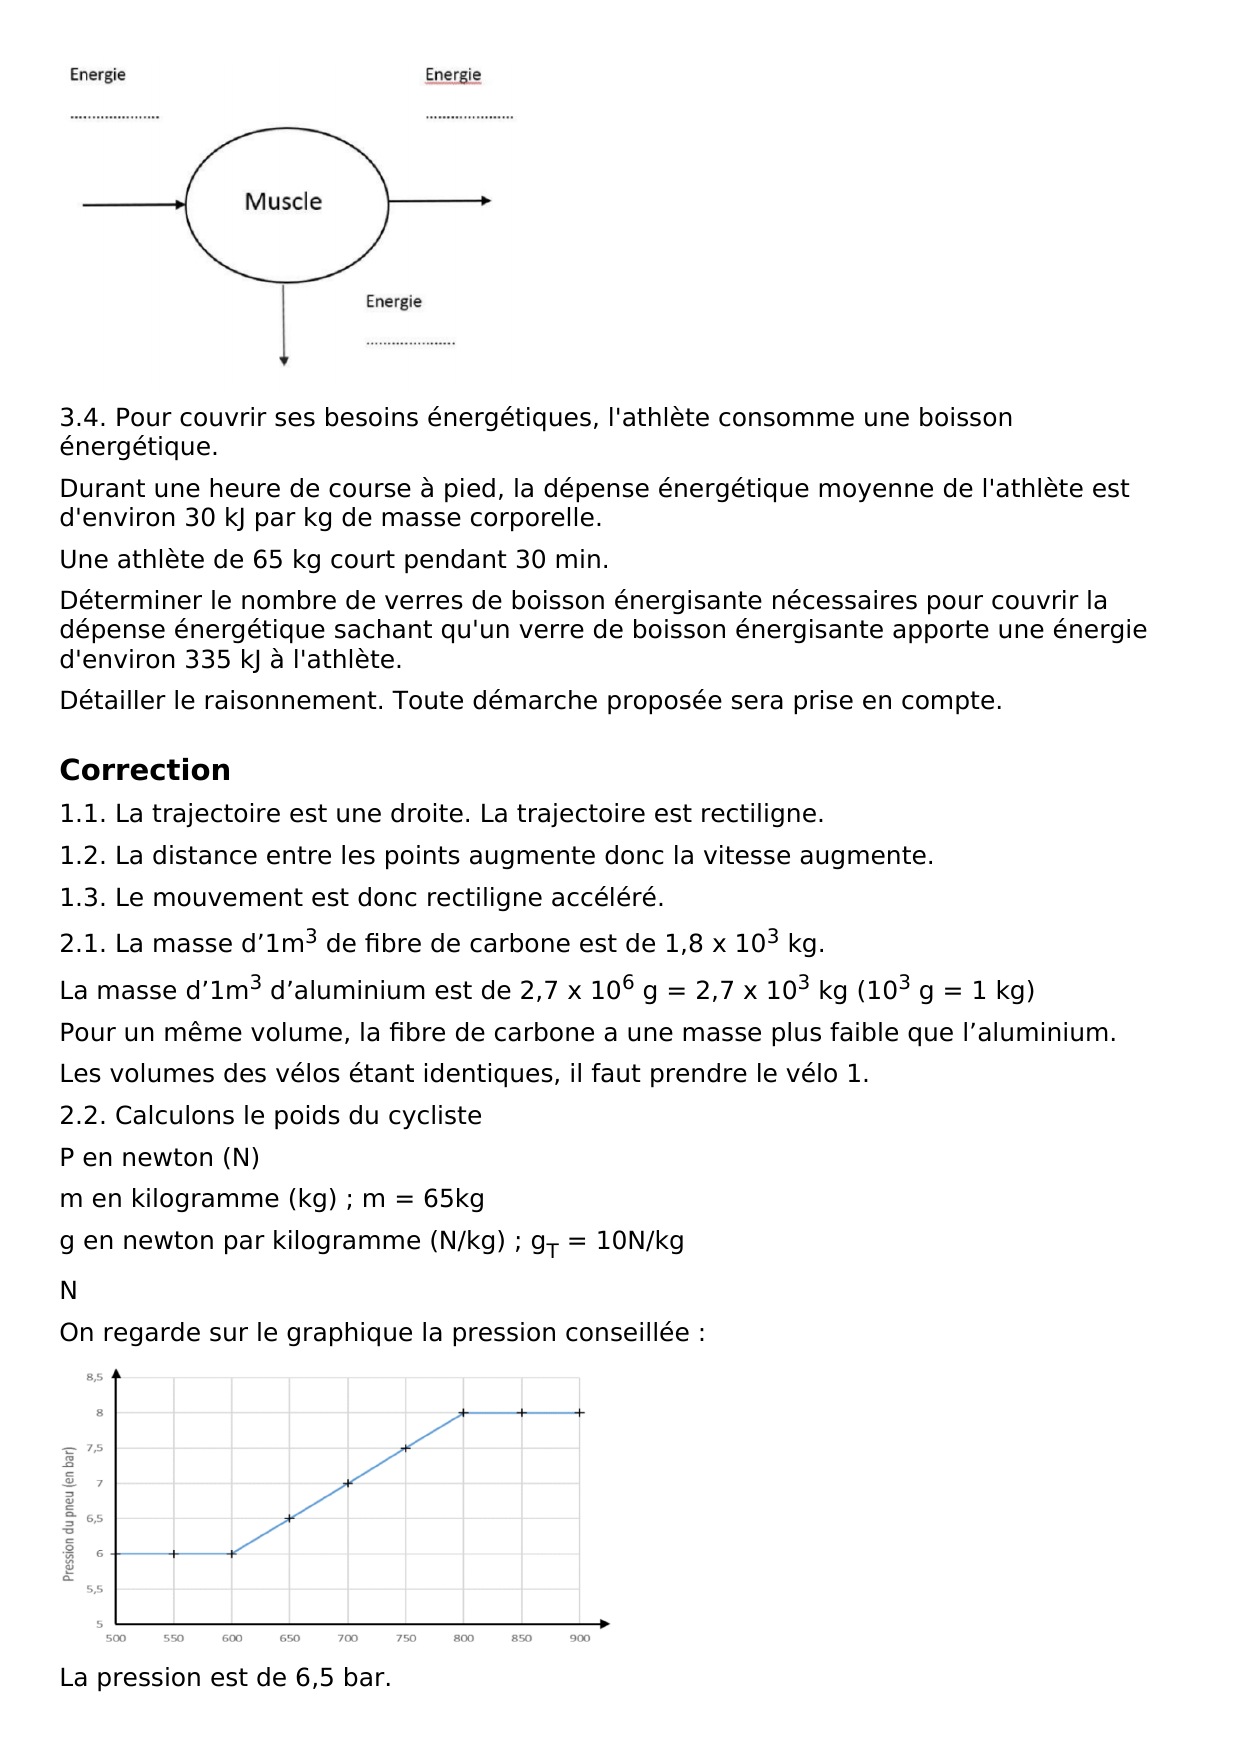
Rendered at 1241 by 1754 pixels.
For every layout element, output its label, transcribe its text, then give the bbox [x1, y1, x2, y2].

subtitle Correction [59, 753, 1181, 787]
text m en kilogramme (kg) ; m = 65kg [59, 1184, 1181, 1213]
text Les volumes des vélos étant identiques, il faut prendre le vélo 1. [59, 1059, 1181, 1088]
text N [59, 1276, 1181, 1305]
text 1.2. La distance entre les points augmente donc la vitesse augmente. [59, 841, 1181, 870]
text g en newton par kilogramme (N/kg) ; gT = 10N/kg [59, 1226, 1181, 1264]
text La pression est de 6,5 bar. [59, 1663, 1181, 1692]
picture [59, 59, 524, 391]
text Déterminer le nombre de verres de boisson énergisante nécessaires pour couvrir la dépense énergétique sachant qu'un verre de boisson énergisante apporte une énergie d'environ 335 kJ à l'athlète. [59, 586, 1181, 674]
text P en newton (N) [59, 1143, 1181, 1172]
text Pour un même volume, la fibre de carbone a une masse plus faible que l’aluminium. [59, 1018, 1181, 1047]
text 1.3. Le mouvement est donc rectiligne accéléré. [59, 883, 1181, 912]
text On regarde sur le graphique la pression conseillée : [59, 1318, 1181, 1347]
text 2.1. La masse d’1m3 de fibre de carbone est de 1,8 x 103 kg. [59, 924, 1181, 959]
text 3.4. Pour couvrir ses besoins énergétiques, l'athlète consomme une boisson énergétique. [59, 403, 1181, 461]
text 1.1. La trajectoire est une droite. La trajectoire est rectiligne. [59, 799, 1181, 829]
text Détailler le raisonnement. Toute démarche proposée sera prise en compte. [59, 686, 1181, 716]
picture [59, 1359, 616, 1651]
text Durant une heure de course à pied, la dépense énergétique moyenne de l'athlète est d'environ 30 kJ par kg de masse corporelle. [59, 474, 1181, 532]
text 2.2. Calculons le poids du cycliste [59, 1101, 1181, 1130]
text La masse d’1m3 d’aluminium est de 2,7 x 106 g = 2,7 x 103 kg (103 g = 1 kg) [59, 971, 1181, 1005]
text Une athlète de 65 kg court pendant 30 min. [59, 545, 1181, 574]
